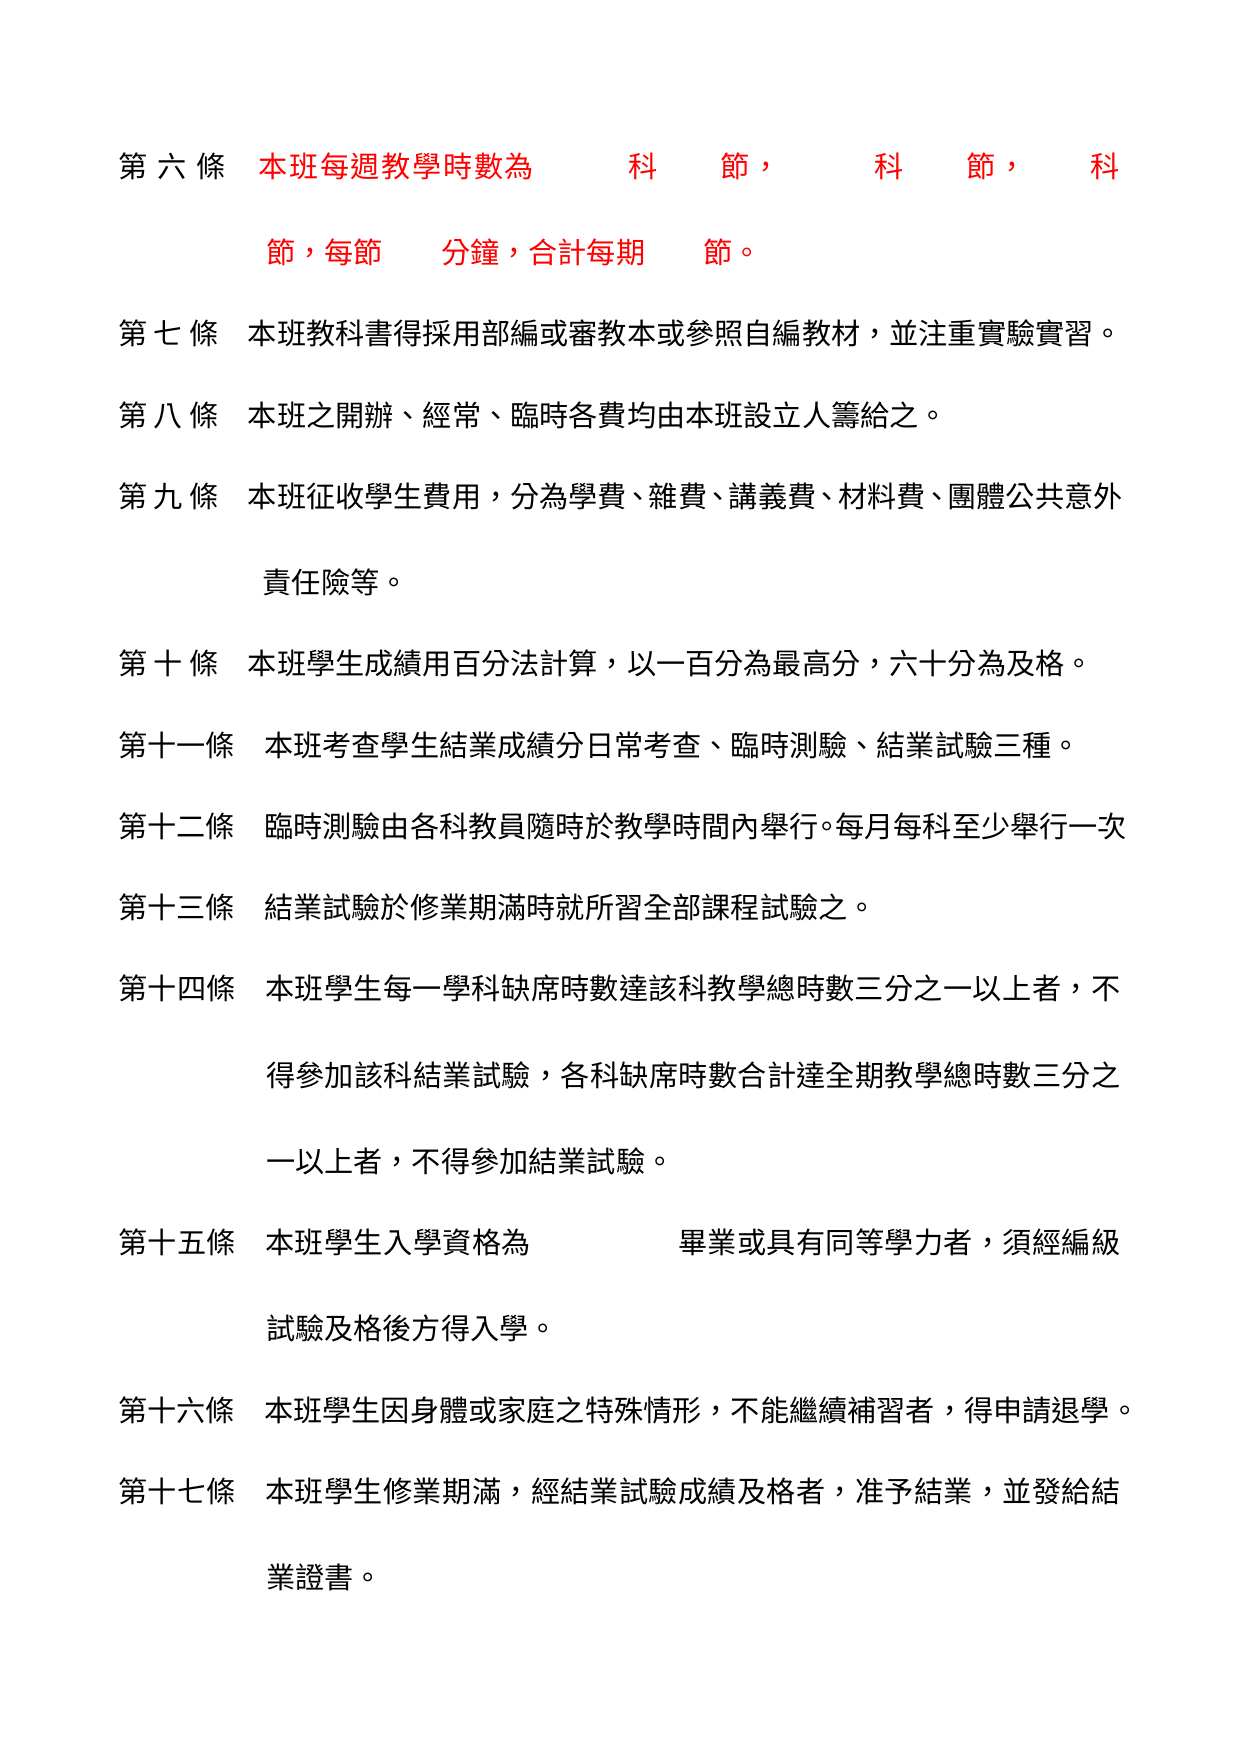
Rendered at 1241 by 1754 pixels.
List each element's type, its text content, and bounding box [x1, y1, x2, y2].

text 第 九 條 本班征收學生費用，分為學費、雜費、講義費、材料費、團體公共意外責任險等。 [118, 457, 1122, 618]
text 第十一條 本班考查學生結業成績分日常考查、臨時測驗、結業試驗三種。 [118, 706, 1122, 781]
text 第 十 條 本班學生成績用百分法計算，以一百分為最高分，六十分為及格。 [118, 624, 1122, 699]
text 第十二條 臨時測驗由各科教員隨時於教學時間內舉行。每月每科至少舉行一次。 [118, 787, 1122, 862]
text 第十六條 本班學生因身體或家庭之特殊情形，不能繼續補習者，得申請退學。 [118, 1371, 1122, 1446]
text 第十四條 本班學生每一學科缺席時數達該科教學總時數三分之一以上者，不得參加該科結業試驗，各科缺席時數合計達全期教學總時數三分之一以上者，不得參加結業試驗。 [118, 949, 1122, 1197]
text 第十三條 結業試驗於修業期滿時就所習全部課程試驗之。 [118, 868, 1122, 943]
text 第十五條 本班學生入學資格為 畢業或具有同等學力者，須經編級試驗及格後方得入學。 [118, 1203, 1122, 1364]
text 第 八 條 本班之開辦、經常、臨時各費均由本班設立人籌給之。 [118, 376, 1122, 451]
text 第 七 條 本班教科書得採用部編或審教本或參照自編教材，並注重實驗實習。 [118, 294, 1122, 369]
text 第十七條 本班學生修業期滿，經結業試驗成績及格者，准予結業，並發給結業證書。 [118, 1452, 1122, 1613]
text 第 六 條 本班每週教學時數為 科 節， 科 節， 科 節，每節 分鐘，合計每期 節。 [118, 127, 1122, 288]
